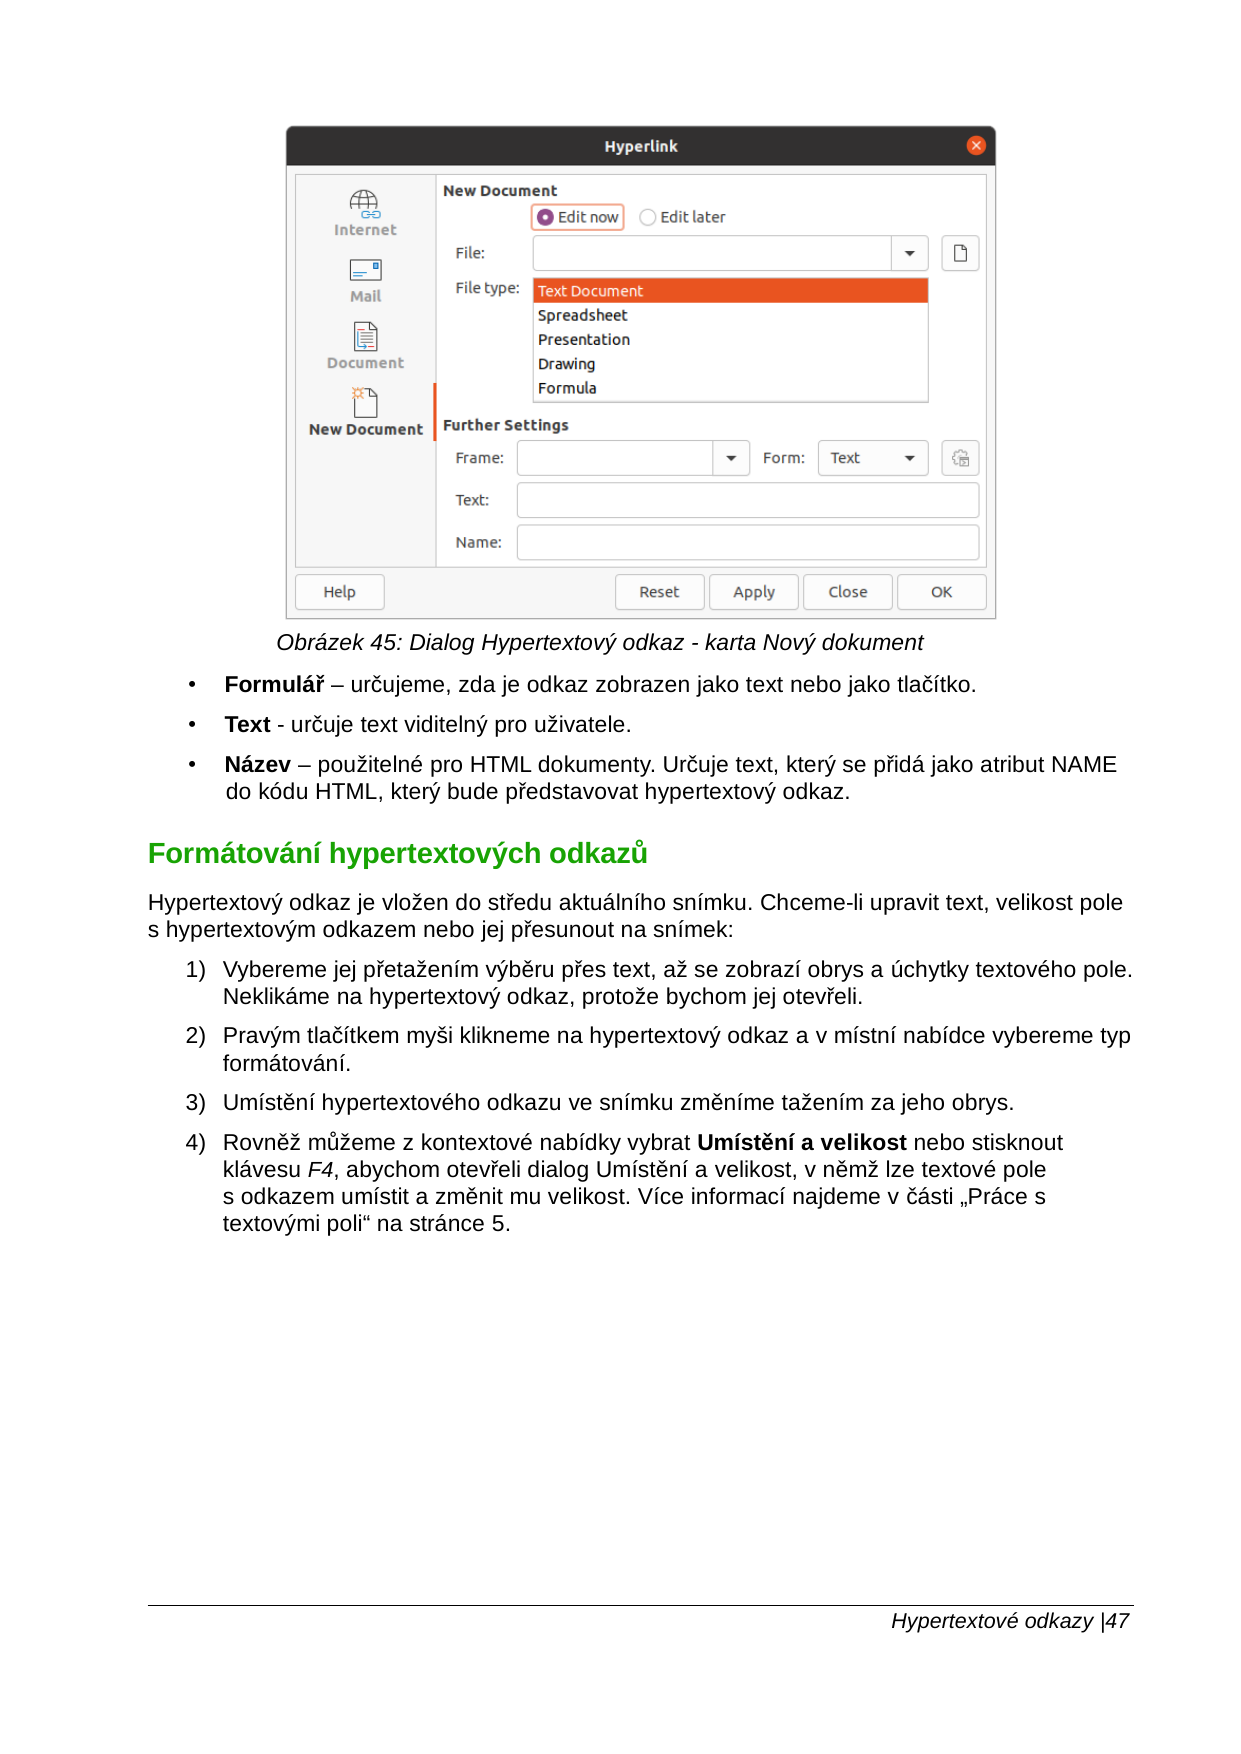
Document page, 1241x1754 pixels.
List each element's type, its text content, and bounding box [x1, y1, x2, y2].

list Název – použitelné pro HTML dokumenty. Určuje text, který se přidá jako atribut NAME do kódu HTML, který bude představovat hypertextový odkaz. [185, 747, 1134, 807]
list Text - určuje text viditelný pro uživatele. [185, 707, 1134, 737]
list Rovněž můžeme z kontextové nabídky vybrat Umístění a velikost nebo stisknout klávesu F4, abychom otevřeli dialog Umístění a velikost, v němž lze textové pole s odkazem umístit a změnit mu velikost. Více informací najdeme v části „Práce s textovými poli“ na stránce 5. [206, 1128, 1134, 1236]
text Hypertextový odkaz je vložen do středu aktuálního snímku. Chceme-li upravit text, velikost pole s hypertextovým odkazem nebo jej přesunout na snímek: [148, 888, 1134, 943]
subtitle Formátování hypertextových odkazů [148, 836, 1134, 870]
picture [276, 118, 1006, 629]
text Obrázek 45: Dialog Hypertextový odkaz - karta Nový dokument [276, 629, 1005, 656]
list Umístění hypertextového odkazu ve snímku změníme tažením za jeho obrys. [206, 1088, 1134, 1116]
list Formulář – určujeme, zda je odkaz zobrazen jako text nebo jako tlačítko. [185, 668, 1134, 698]
list Pravým tlačítkem myši klikneme na hypertextový odkaz a v místní nabídce vybereme typ formátování. [206, 1022, 1134, 1076]
list Vybereme jej přetažením výběru přes text, až se zobrazí obrys a úchytky textového pole. Neklikáme na hypertextový odkaz, protože bychom jej otevřeli. [206, 955, 1134, 1009]
